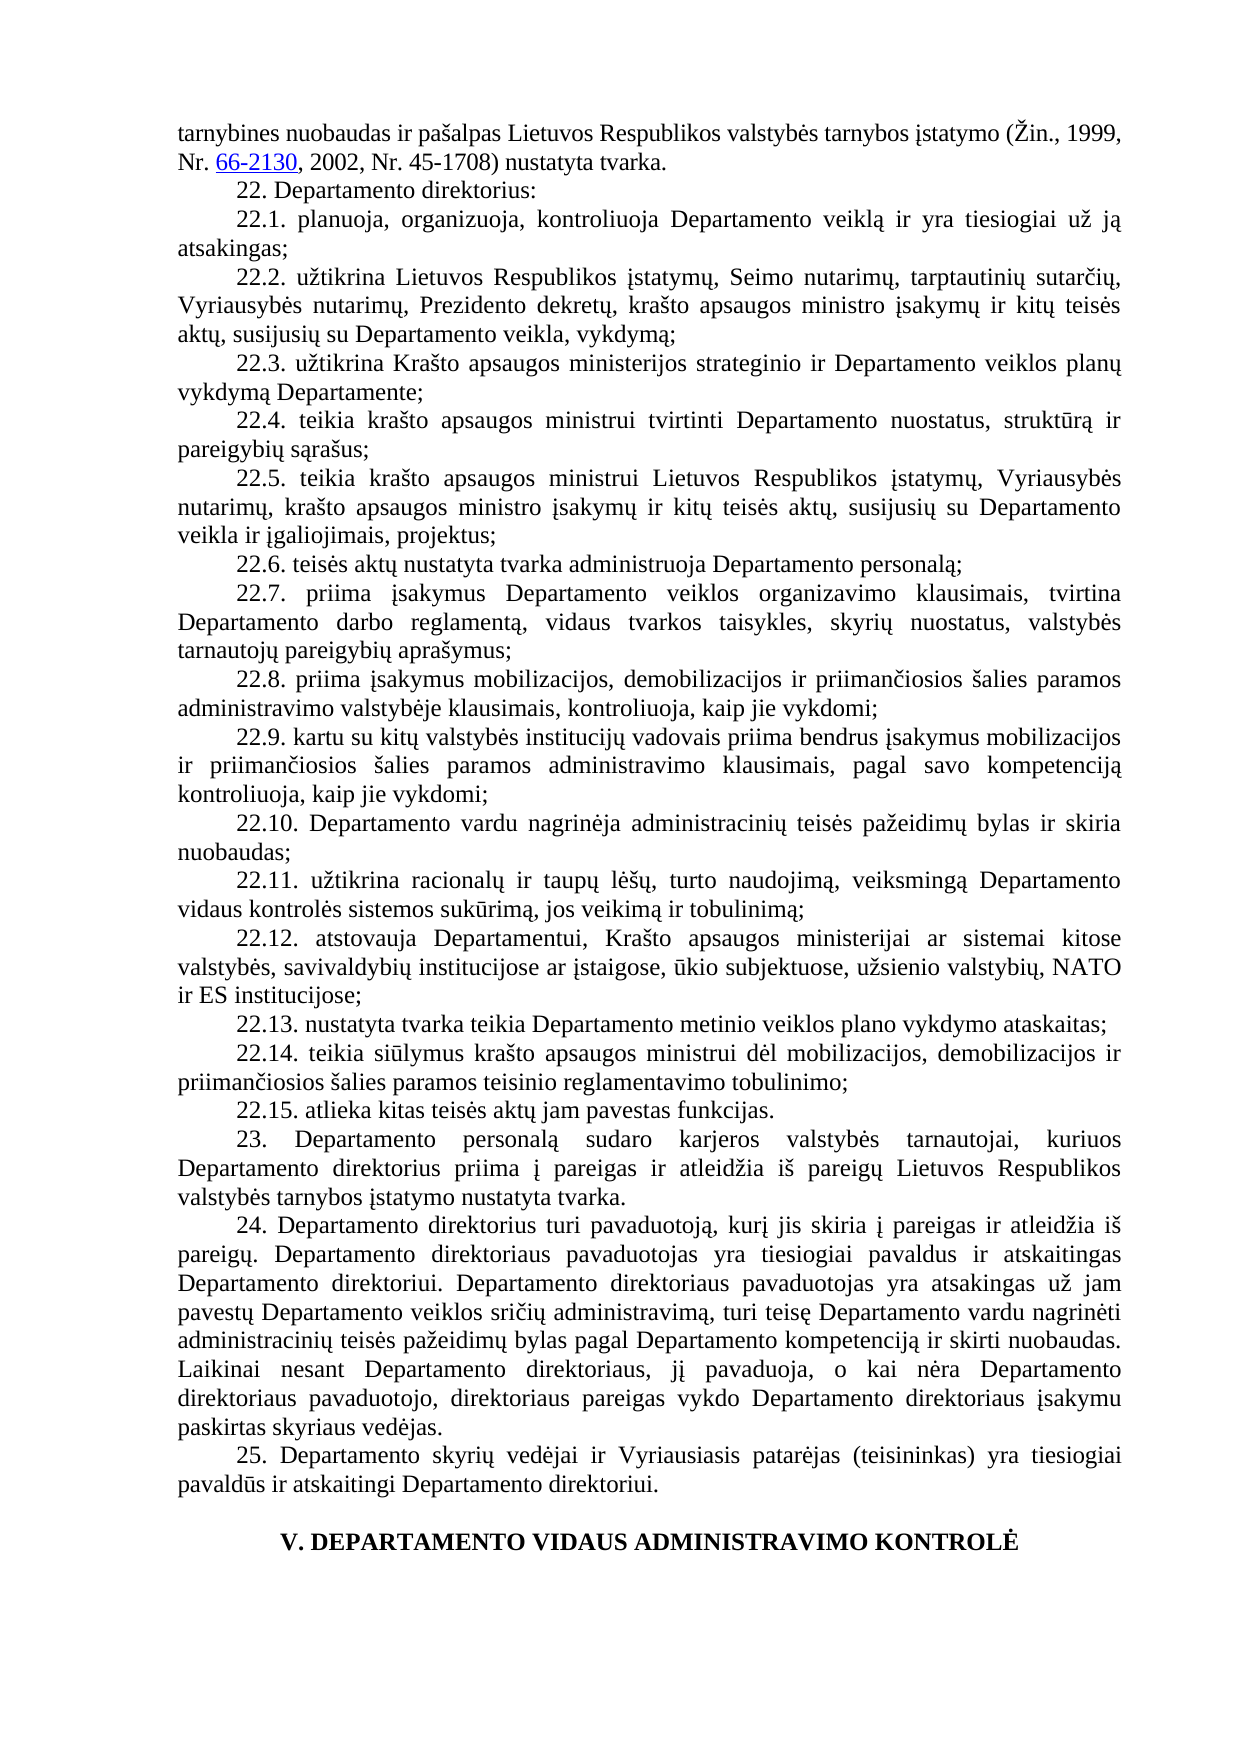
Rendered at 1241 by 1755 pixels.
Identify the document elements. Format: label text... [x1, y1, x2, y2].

text 22.12. atstovauja Departamentui, Krašto apsaugos ministerijai ar sistemai kitose valstybės, savivaldybių institucijose ar įstaigose, ūkio subjektuose, užsienio valstybių, NATO ir ES institucijose; [177, 923, 1122, 1009]
text 25. Departamento skyrių vedėjai ir Vyriausiasis patarėjas (teisininkas) yra tiesiogiai pavaldūs ir atskaitingi Departamento direktoriui. [177, 1441, 1122, 1498]
text 22.4. teikia krašto apsaugos ministrui tvirtinti Departamento nuostatus, struktūrą ir pareigybių sąrašus; [177, 406, 1122, 463]
text 22.14. teikia siūlymus krašto apsaugos ministrui dėl mobilizacijos, demobilizacijos ir priimančiosios šalies paramos teisinio reglamentavimo tobulinimo; [177, 1038, 1122, 1096]
text 22. Departamento direktorius: [177, 176, 1122, 204]
text 22.3. užtikrina Krašto apsaugos ministerijos strateginio ir Departamento veiklos planų vykdymą Departamente; [177, 348, 1122, 406]
text V. DEPARTAMENTO VIDAUS ADMINISTRAVIMO KONTROLĖ [177, 1527, 1122, 1556]
text 22.7. priima įsakymus Departamento veiklos organizavimo klausimais, tvirtina Departamento darbo reglamentą, vidaus tvarkos taisykles, skyrių nuostatus, valstybės tarnautojų pareigybių aprašymus; [177, 578, 1122, 664]
text 22.15. atlieka kitas teisės aktų jam pavestas funkcijas. [177, 1096, 1122, 1124]
text 22.9. kartu su kitų valstybės institucijų vadovais priima bendrus įsakymus mobilizacijos ir priimančiosios šalies paramos administravimo klausimais, pagal savo kompetenciją kontroliuoja, kaip jie vykdomi; [177, 722, 1122, 808]
text 22.8. priima įsakymus mobilizacijos, demobilizacijos ir priimančiosios šalies paramos administravimo valstybėje klausimais, kontroliuoja, kaip jie vykdomi; [177, 664, 1122, 722]
text 22.10. Departamento vardu nagrinėja administracinių teisės pažeidimų bylas ir skiria nuobaudas; [177, 808, 1122, 866]
text 22.1. planuoja, organizuoja, kontroliuoja Departamento veiklą ir yra tiesiogiai už ją atsakingas; [177, 204, 1122, 262]
text 22.13. nustatyta tvarka teikia Departamento metinio veiklos plano vykdymo ataskaitas; [177, 1009, 1122, 1038]
text 24. Departamento direktorius turi pavaduotoją, kurį jis skiria į pareigas ir atleidžia iš pareigų. Departamento direktoriaus pavaduotojas yra tiesiogiai pavaldus ir atskaitingas Departamento direktoriui. Departamento direktoriaus pavaduotojas yra atsakingas už jam pavestų Departamento veiklos sričių administravimą, turi teisę Departamento vardu nagrinėti administracinių teisės pažeidimų bylas pagal Departamento kompetenciją ir skirti nuobaudas. Laikinai nesant Departamento direktoriaus, jį pavaduoja, o kai nėra Departamento direktoriaus pavaduotojo, direktoriaus pareigas vykdo Departamento direktoriaus įsakymu paskirtas skyriaus vedėjas. [177, 1211, 1122, 1441]
text 22.11. užtikrina racionalų ir taupų lėšų, turto naudojimą, veiksmingą Departamento vidaus kontrolės sistemos sukūrimą, jos veikimą ir tobulinimą; [177, 866, 1122, 923]
text 22.2. užtikrina Lietuvos Respublikos įstatymų, Seimo nutarimų, tarptautinių sutarčių, Vyriausybės nutarimų, Prezidento dekretų, krašto apsaugos ministro įsakymų ir kitų teisės aktų, susijusių su Departamento veikla, vykdymą; [177, 262, 1122, 348]
text 22.5. teikia krašto apsaugos ministrui Lietuvos Respublikos įstatymų, Vyriausybės nutarimų, krašto apsaugos ministro įsakymų ir kitų teisės aktų, susijusių su Departamento veikla ir įgaliojimais, projektus; [177, 463, 1122, 549]
text 23. Departamento personalą sudaro karjeros valstybės tarnautojai, kuriuos Departamento direktorius priima į pareigas ir atleidžia iš pareigų Lietuvos Respublikos valstybės tarnybos įstatymo nustatyta tvarka. [177, 1124, 1122, 1211]
text tarnybines nuobaudas ir pašalpas Lietuvos Respublikos valstybės tarnybos įstatymo (Žin., 1999, Nr. 66-2130, 2002, Nr. 45-1708) nustatyta tvarka. [177, 118, 1122, 176]
text 22.6. teisės aktų nustatyta tvarka administruoja Departamento personalą; [177, 549, 1122, 578]
